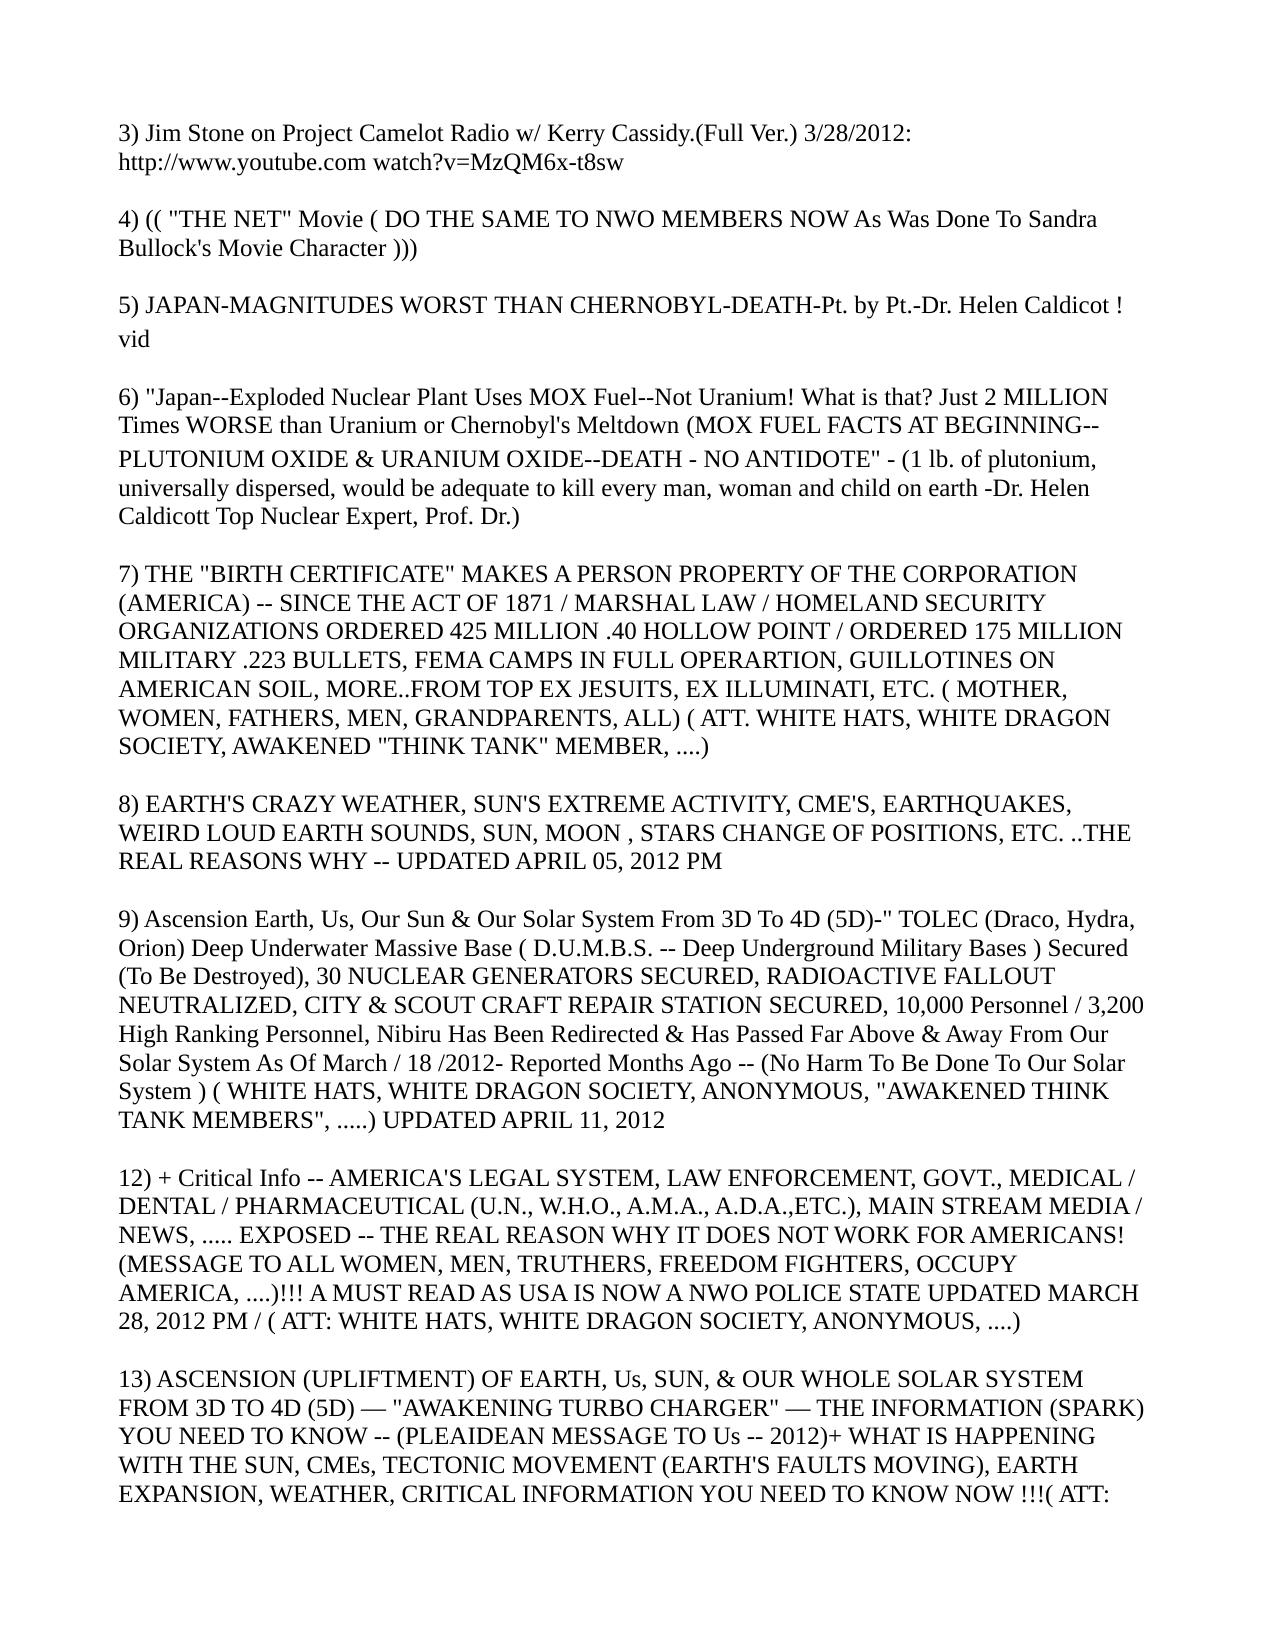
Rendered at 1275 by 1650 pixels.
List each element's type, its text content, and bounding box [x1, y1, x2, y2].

text 13) ASCENSION (UPLIFTMENT) OF EARTH, Us, SUN, & OUR WHOLE SOLAR SYSTEM FROM 3D TO 4D (5D) — "AWAKENING TURBO CHARGER" — THE INFORMATION (SPARK) YOU NEED TO KNOW -- (PLEAIDEAN MESSAGE TO Us -- 2012)+ WHAT IS HAPPENING WITH THE SUN, CMEs, TECTONIC MOVEMENT (EARTH'S FAULTS MOVING), EARTH EXPANSION, WEATHER, CRITICAL INFORMATION YOU NEED TO KNOW NOW !!!( ATT: [118, 1364, 1157, 1508]
text 12) + Critical Info -- AMERICA'S LEGAL SYSTEM, LAW ENFORCEMENT, GOVT., MEDICAL / DENTAL / PHARMACEUTICAL (U.N., W.H.O., A.M.A., A.D.A.,ETC.), MAIN STREAM MEDIA / NEWS, ..... EXPOSED -- THE REAL REASON WHY IT DOES NOT WORK FOR AMERICANS! (MESSAGE TO ALL WOMEN, MEN, TRUTHERS, FREEDOM FIGHTERS, OCCUPY AMERICA, ....)!!! A MUST READ AS USA IS NOW A NWO POLICE STATE UPDATED MARCH 28, 2012 PM / ( ATT: WHITE HATS, WHITE DRAGON SOCIETY, ANONYMOUS, ....) [118, 1163, 1157, 1335]
text 4) (( "THE NET" Movie ( DO THE SAME TO NWO MEMBERS NOW As Was Done To Sandra Bullock's Movie Character ))) [118, 204, 1157, 262]
text 6) "Japan--Exploded Nuclear Plant Uses MOX Fuel--Not Uranium! What is that? Just 2 MILLION Times WORSE than Uranium or Chernobyl's Meltdown﻿ (MOX FUEL FACTS AT BEGINNING--PLUTONIUM OXIDE & URANIUM OXIDE--DEATH - NO ANTIDOTE" - (1 lb. of plutonium, universally dispersed, would be adequate to kill every man, woman and child on earth -Dr. Helen Caldicott Top Nuclear Expert, Prof. Dr.) [118, 382, 1157, 530]
text 3) Jim Stone on Project Camelot Radio w/ Kerry Cassidy.(Full Ver.) 3/28/2012: http://www.youtube.com watch?v=MzQM6x-t8sw [118, 118, 1157, 176]
text 7) THE "BIRTH CERTIFICATE" MAKES A PERSON PROPERTY OF THE CORPORATION (AMERICA) -- SINCE THE ACT OF 1871 / MARSHAL LAW / HOMELAND SECURITY ORGANIZATIONS ORDERED 425 MILLION .40 HOLLOW POINT / ORDERED 175 MILLION MILITARY .223 BULLETS, FEMA CAMPS IN FULL OPERARTION, GUILLOTINES ON AMERICAN SOIL, MORE..FROM TOP EX JESUITS, EX ILLUMINATI, ETC. ( MOTHER, WOMEN, FATHERS, MEN, GRANDPARENTS, ALL) ( ATT. WHITE HATS, WHITE DRAGON SOCIETY, AWAKENED "THINK TANK" MEMBER, ....) [118, 559, 1157, 760]
text 8) EARTH'S CRAZY WEATHER, SUN'S EXTREME ACTIVITY, CME'S, EARTHQUAKES, WEIRD LOUD EARTH SOUNDS, SUN, MOON , STARS CHANGE OF POSITIONS, ETC. ..THE REAL REASONS WHY -- UPDATED APRIL 05, 2012 PM [118, 789, 1157, 875]
text 5) JAPAN-MAGNITUDES WORST﻿ THAN CHERNOBYL-DEATH-Pt. by Pt.-Dr. Helen Caldicot ! vid [118, 291, 1157, 353]
text 9) Ascension Earth, Us, Our Sun & Our Solar System From 3D To 4D (5D)-" TOLEC (Draco, Hydra, Orion) Deep Underwater Massive Base ( D.U.M.B.S. -- Deep Underground Military Bases ) Secured (To Be Destroyed), 30 NUCLEAR GENERATORS SECURED, RADIOACTIVE FALLOUT NEUTRALIZED, CITY & SCOUT CRAFT REPAIR STATION SECURED, 10,000 Personnel / 3,200 High Ranking Personnel, Nibiru Has Been Redirected & Has Passed Far Above & Away From Our Solar System As Of March / 18 /2012- Reported Months Ago -- (No Harm To Be Done To Our Solar System ) ( WHITE HATS, WHITE DRAGON SOCIETY, ANONYMOUS, "AWAKENED THINK TANK MEMBERS", .....) UPDATED APRIL 11, 2012 [118, 904, 1157, 1134]
